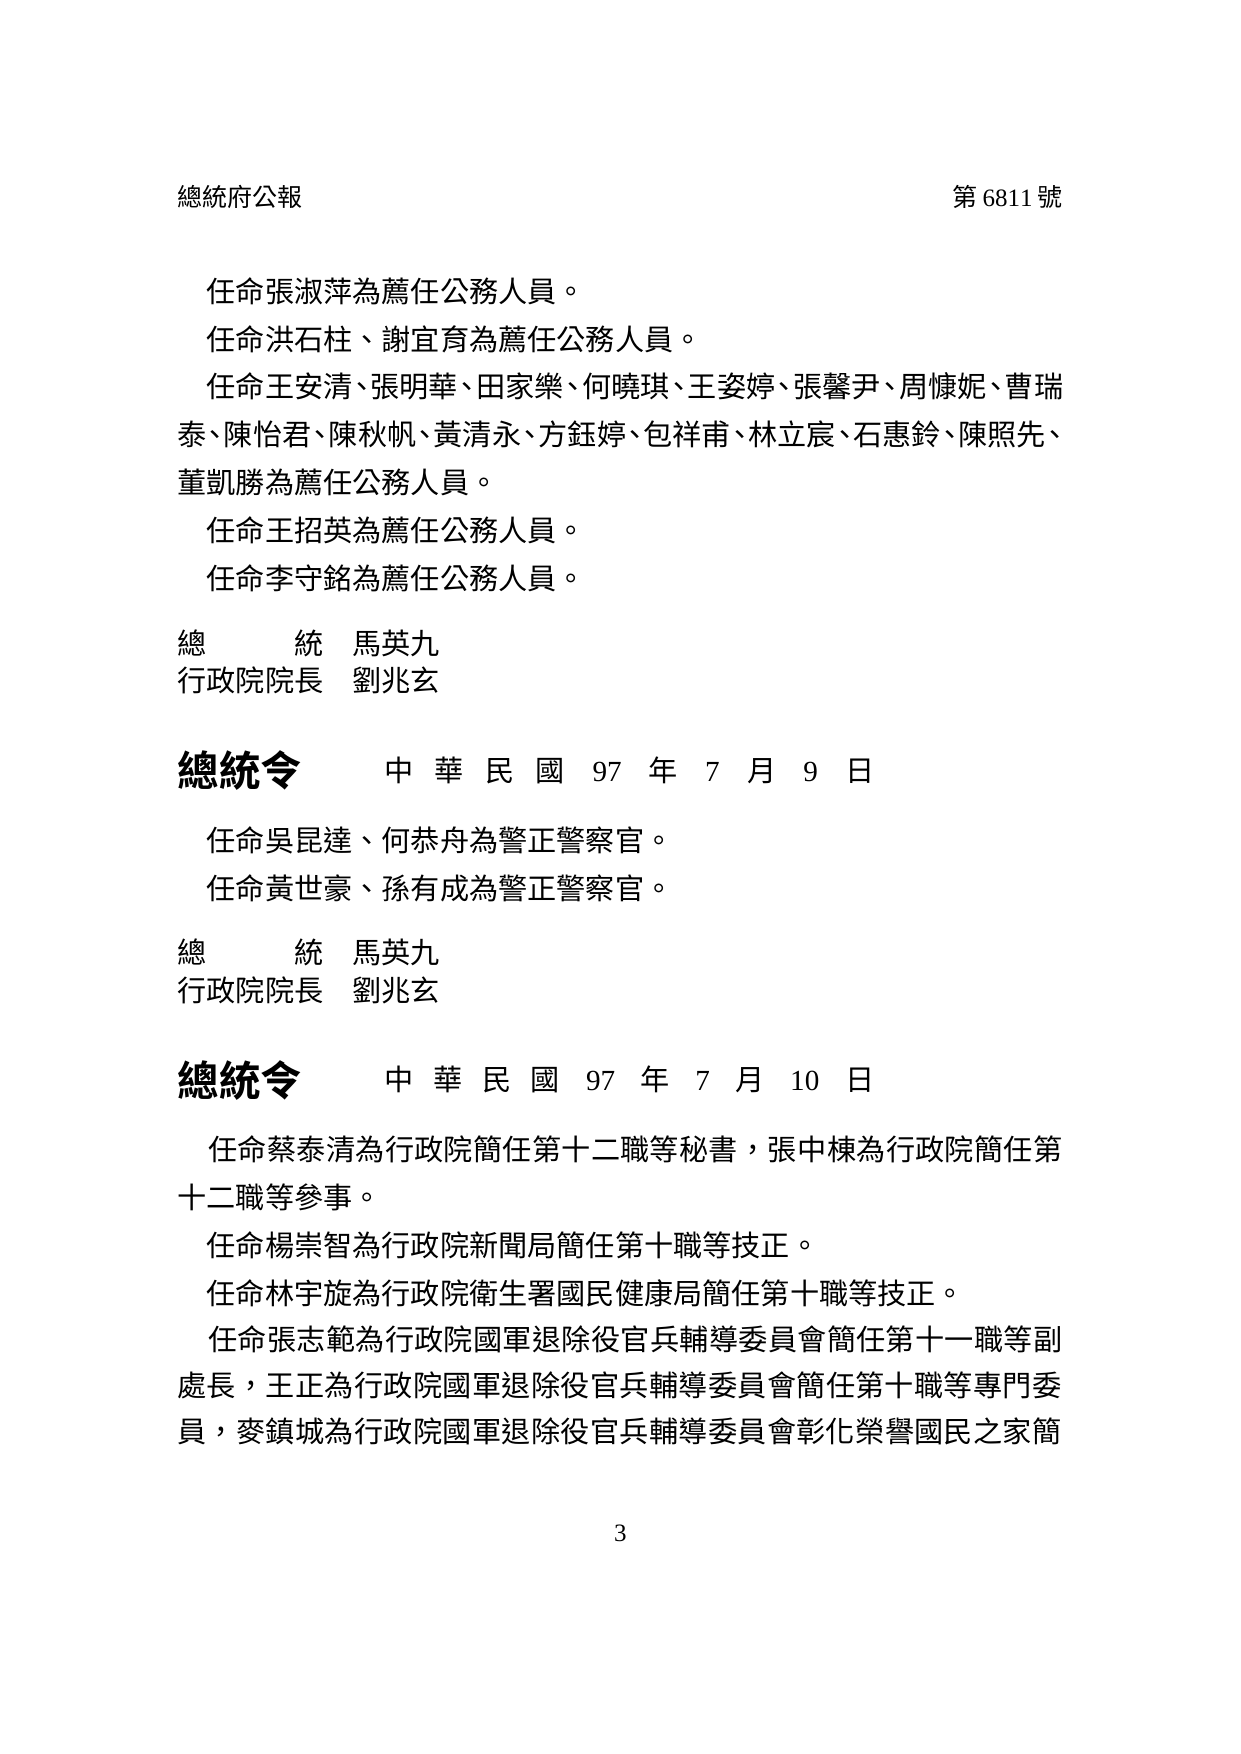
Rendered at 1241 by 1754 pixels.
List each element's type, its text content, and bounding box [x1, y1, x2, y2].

text 任命黃世豪、孫有成為警正警察官。 [177, 861, 1063, 909]
text 任命洪石柱、謝宜育為薦任公務人員。 [177, 312, 1063, 359]
text 行政院院長 劉兆玄 [177, 971, 1063, 1009]
text 任命張志範為行政院國軍退除役官兵輔導委員會簡任第十一職等副處長，王正為行政院國軍退除役官兵輔導委員會簡任第十職等專門委員，麥鎮城為行政院國軍退除役官兵輔導委員會彰化榮譽國民之家簡 [177, 1314, 1063, 1451]
text 行政院院長 劉兆玄 [177, 662, 1063, 699]
text 任命林宇旋為行政院衛生署國民健康局簡任第十職等技正。 [177, 1266, 1063, 1314]
text 任命蔡泰清為行政院簡任第十二職等秘書，張中棟為行政院簡任第十二職等參事。 [177, 1122, 1063, 1218]
text 任命張淑萍為薦任公務人員。 [177, 266, 1063, 312]
table_header 中華民國97年7月10日 [381, 1034, 877, 1122]
text 總 統 馬英九 [177, 934, 1063, 971]
table_header 中華民國97年7月9日 [381, 724, 877, 813]
text 任命李守銘為薦任公務人員。 [177, 551, 1063, 599]
text 任命王招英為薦任公務人員。 [177, 503, 1063, 551]
text 任命王安清、張明華、田家樂、何曉琪、王姿婷、張馨尹、周慷妮、曹瑞泰、陳怡君、陳秋帆、黃清永、方鈺婷、包祥甫、林立宸、石惠鈴、陳照先、董凱勝為薦任公務人員。 [177, 359, 1063, 503]
text 任命吳昆達、何恭舟為警正警察官。 [177, 813, 1063, 861]
text 總 統 馬英九 [177, 624, 1063, 662]
table_header 總統令 [174, 724, 381, 813]
text 任命楊崇智為行政院新聞局簡任第十職等技正。 [177, 1218, 1063, 1266]
table_header 總統令 [174, 1034, 381, 1122]
